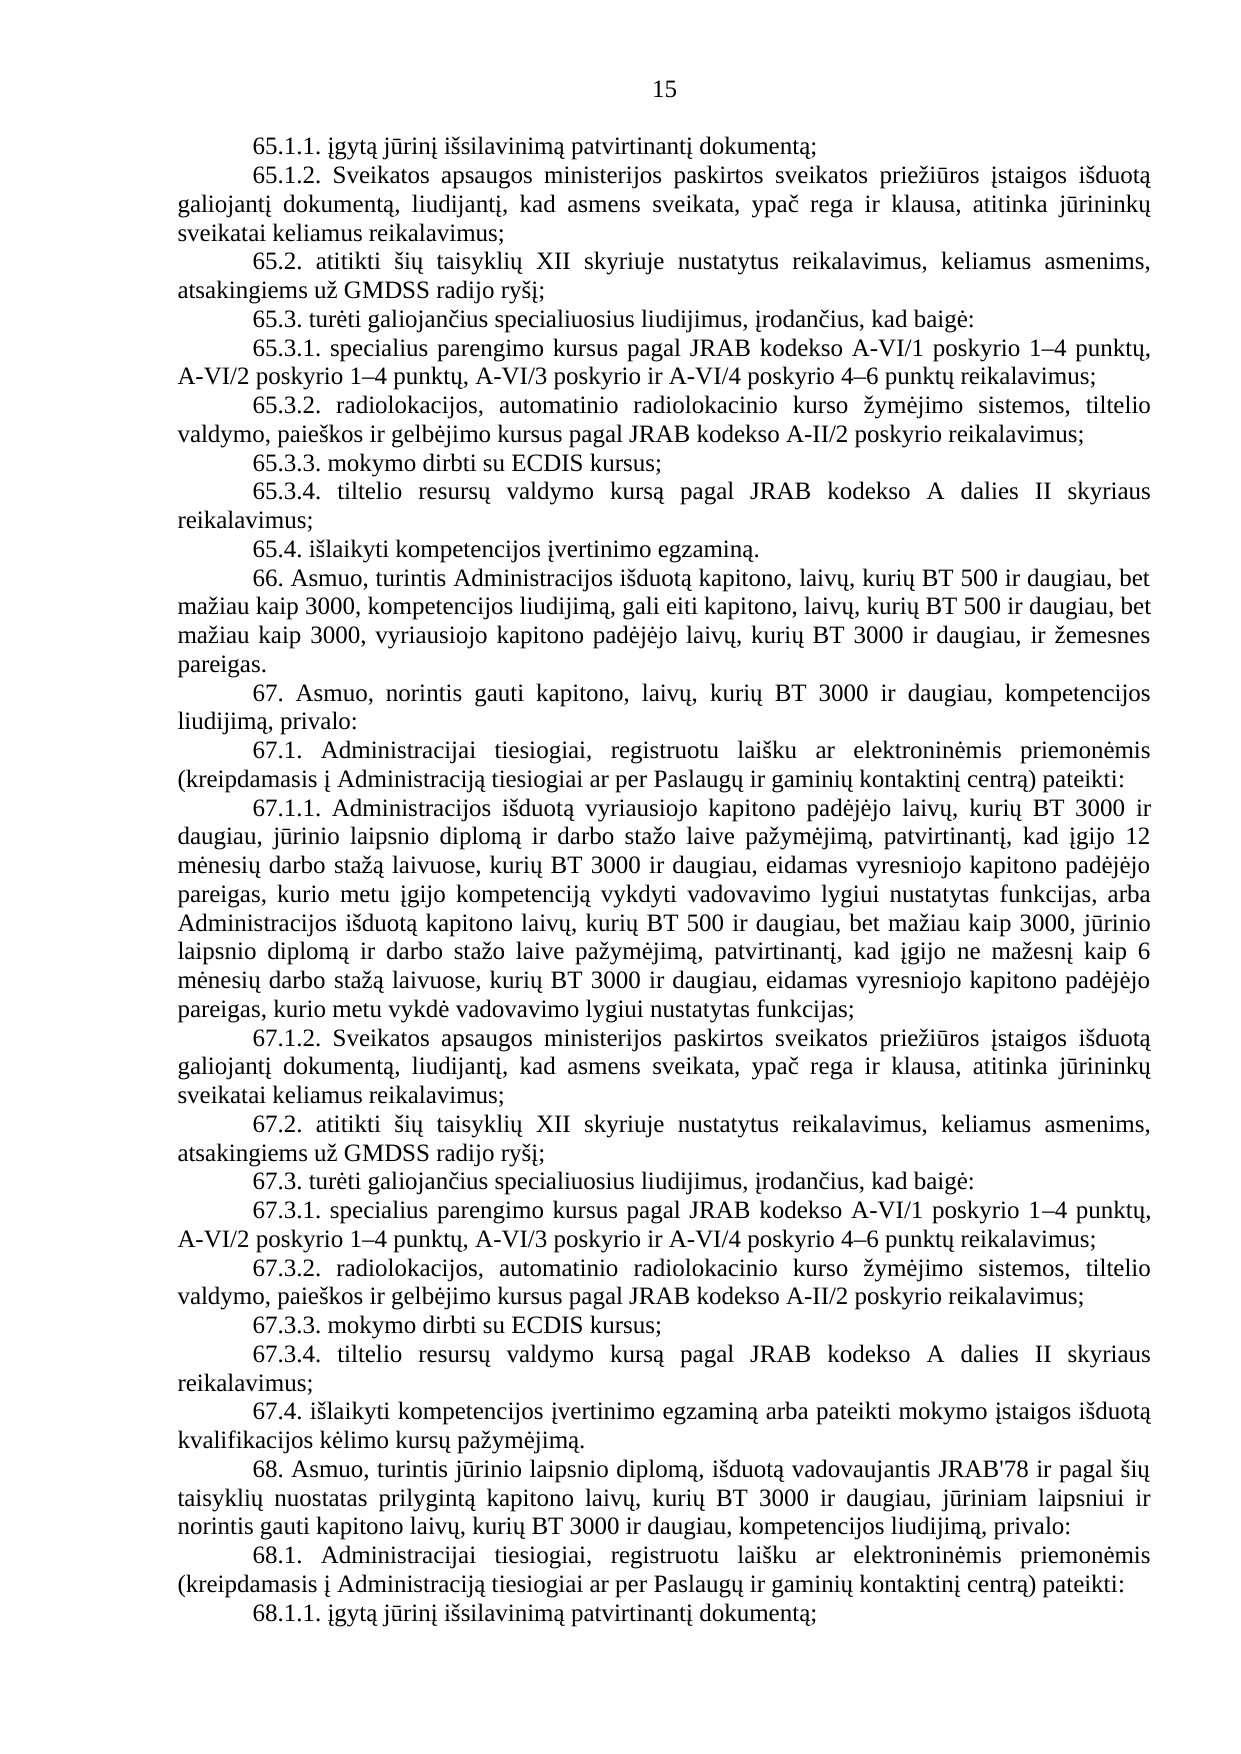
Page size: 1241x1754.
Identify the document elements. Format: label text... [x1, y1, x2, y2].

text 68. Asmuo, turintis jūrinio laipsnio diplomą, išduotą vadovaujantis JRAB'78 ir pagal šių taisyklių nuostatas prilygintą kapitono laivų, kurių BT 3000 ir daugiau, jūriniam laipsniui ir norintis gauti kapitono laivų, kurių BT 3000 ir daugiau, kompetencijos liudijimą, privalo: [177, 1454, 1152, 1540]
text 65.4. išlaikyti kompetencijos įvertinimo egzaminą. [177, 534, 1152, 563]
text 65.3.1. specialius parengimo kursus pagal JRAB kodekso A-VI/1 poskyrio 1–4 punktų, A-VI/2 poskyrio 1–4 punktų, A-VI/3 poskyrio ir A-VI/4 poskyrio 4–6 punktų reikalavimus; [177, 333, 1152, 390]
text 67.3. turėti galiojančius specialiuosius liudijimus, įrodančius, kad baigė: [177, 1166, 1152, 1195]
text 65.1.2. Sveikatos apsaugos ministerijos paskirtos sveikatos priežiūros įstaigos išduotą galiojantį dokumentą, liudijantį, kad asmens sveikata, ypač rega ir klausa, atitinka jūrininkų sveikatai keliamus reikalavimus; [177, 160, 1152, 246]
text 67.1.1. Administracijos išduotą vyriausiojo kapitono padėjėjo laivų, kurių BT 3000 ir daugiau, jūrinio laipsnio diplomą ir darbo stažo laive pažymėjimą, patvirtinantį, kad įgijo 12 mėnesių darbo stažą laivuose, kurių BT 3000 ir daugiau, eidamas vyresniojo kapitono padėjėjo pareigas, kurio metu įgijo kompetenciją vykdyti vadovavimo lygiui nustatytas funkcijas, arba Administracijos išduotą kapitono laivų, kurių BT 500 ir daugiau, bet mažiau kaip 3000, jūrinio laipsnio diplomą ir darbo stažo laive pažymėjimą, patvirtinantį, kad įgijo ne mažesnį kaip 6 mėnesių darbo stažą laivuose, kurių BT 3000 ir daugiau, eidamas vyresniojo kapitono padėjėjo pareigas, kurio metu vykdė vadovavimo lygiui nustatytas funkcijas; [177, 793, 1152, 1023]
text 67.3.3. mokymo dirbti su ECDIS kursus; [177, 1310, 1152, 1339]
text 67.4. išlaikyti kompetencijos įvertinimo egzaminą arba pateikti mokymo įstaigos išduotą kvalifikacijos kėlimo kursų pažymėjimą. [177, 1396, 1152, 1454]
text 68.1.1. įgytą jūrinį išsilavinimą patvirtinantį dokumentą; [177, 1598, 1152, 1626]
text 67.3.1. specialius parengimo kursus pagal JRAB kodekso A-VI/1 poskyrio 1–4 punktų, A-VI/2 poskyrio 1–4 punktų, A-VI/3 poskyrio ir A-VI/4 poskyrio 4–6 punktų reikalavimus; [177, 1195, 1152, 1253]
text 65.1.1. įgytą jūrinį išsilavinimą patvirtinantį dokumentą; [177, 131, 1152, 160]
text 68.1. Administracijai tiesiogiai, registruotu laišku ar elektroninėmis priemonėmis (kreipdamasis į Administraciją tiesiogiai ar per Paslaugų ir gaminių kontaktinį centrą) pateikti: [177, 1540, 1152, 1598]
text 65.3.3. mokymo dirbti su ECDIS kursus; [177, 448, 1152, 476]
text 67.2. atitikti šių taisyklių XII skyriuje nustatytus reikalavimus, keliamus asmenims, atsakingiems už GMDSS radijo ryšį; [177, 1109, 1152, 1166]
text 66. Asmuo, turintis Administracijos išduotą kapitono, laivų, kurių BT 500 ir daugiau, bet mažiau kaip 3000, kompetencijos liudijimą, gali eiti kapitono, laivų, kurių BT 500 ir daugiau, bet mažiau kaip 3000, vyriausiojo kapitono padėjėjo laivų, kurių BT 3000 ir daugiau, ir žemesnes pareigas. [177, 563, 1152, 678]
text 67.3.4. tiltelio resursų valdymo kursą pagal JRAB kodekso A dalies II skyriaus reikalavimus; [177, 1339, 1152, 1396]
text 65.3. turėti galiojančius specialiuosius liudijimus, įrodančius, kad baigė: [177, 304, 1152, 333]
text 67.3.2. radiolokacijos, automatinio radiolokacinio kurso žymėjimo sistemos, tiltelio valdymo, paieškos ir gelbėjimo kursus pagal JRAB kodekso A-II/2 poskyrio reikalavimus; [177, 1253, 1152, 1310]
text 65.3.4. tiltelio resursų valdymo kursą pagal JRAB kodekso A dalies II skyriaus reikalavimus; [177, 476, 1152, 534]
text 67.1.2. Sveikatos apsaugos ministerijos paskirtos sveikatos priežiūros įstaigos išduotą galiojantį dokumentą, liudijantį, kad asmens sveikata, ypač rega ir klausa, atitinka jūrininkų sveikatai keliamus reikalavimus; [177, 1023, 1152, 1109]
text 67.1. Administracijai tiesiogiai, registruotu laišku ar elektroninėmis priemonėmis (kreipdamasis į Administraciją tiesiogiai ar per Paslaugų ir gaminių kontaktinį centrą) pateikti: [177, 735, 1152, 793]
text 67. Asmuo, norintis gauti kapitono, laivų, kurių BT 3000 ir daugiau, kompetencijos liudijimą, privalo: [177, 678, 1152, 735]
text 65.3.2. radiolokacijos, automatinio radiolokacinio kurso žymėjimo sistemos, tiltelio valdymo, paieškos ir gelbėjimo kursus pagal JRAB kodekso A-II/2 poskyrio reikalavimus; [177, 390, 1152, 448]
text 65.2. atitikti šių taisyklių XII skyriuje nustatytus reikalavimus, keliamus asmenims, atsakingiems už GMDSS radijo ryšį; [177, 246, 1152, 304]
